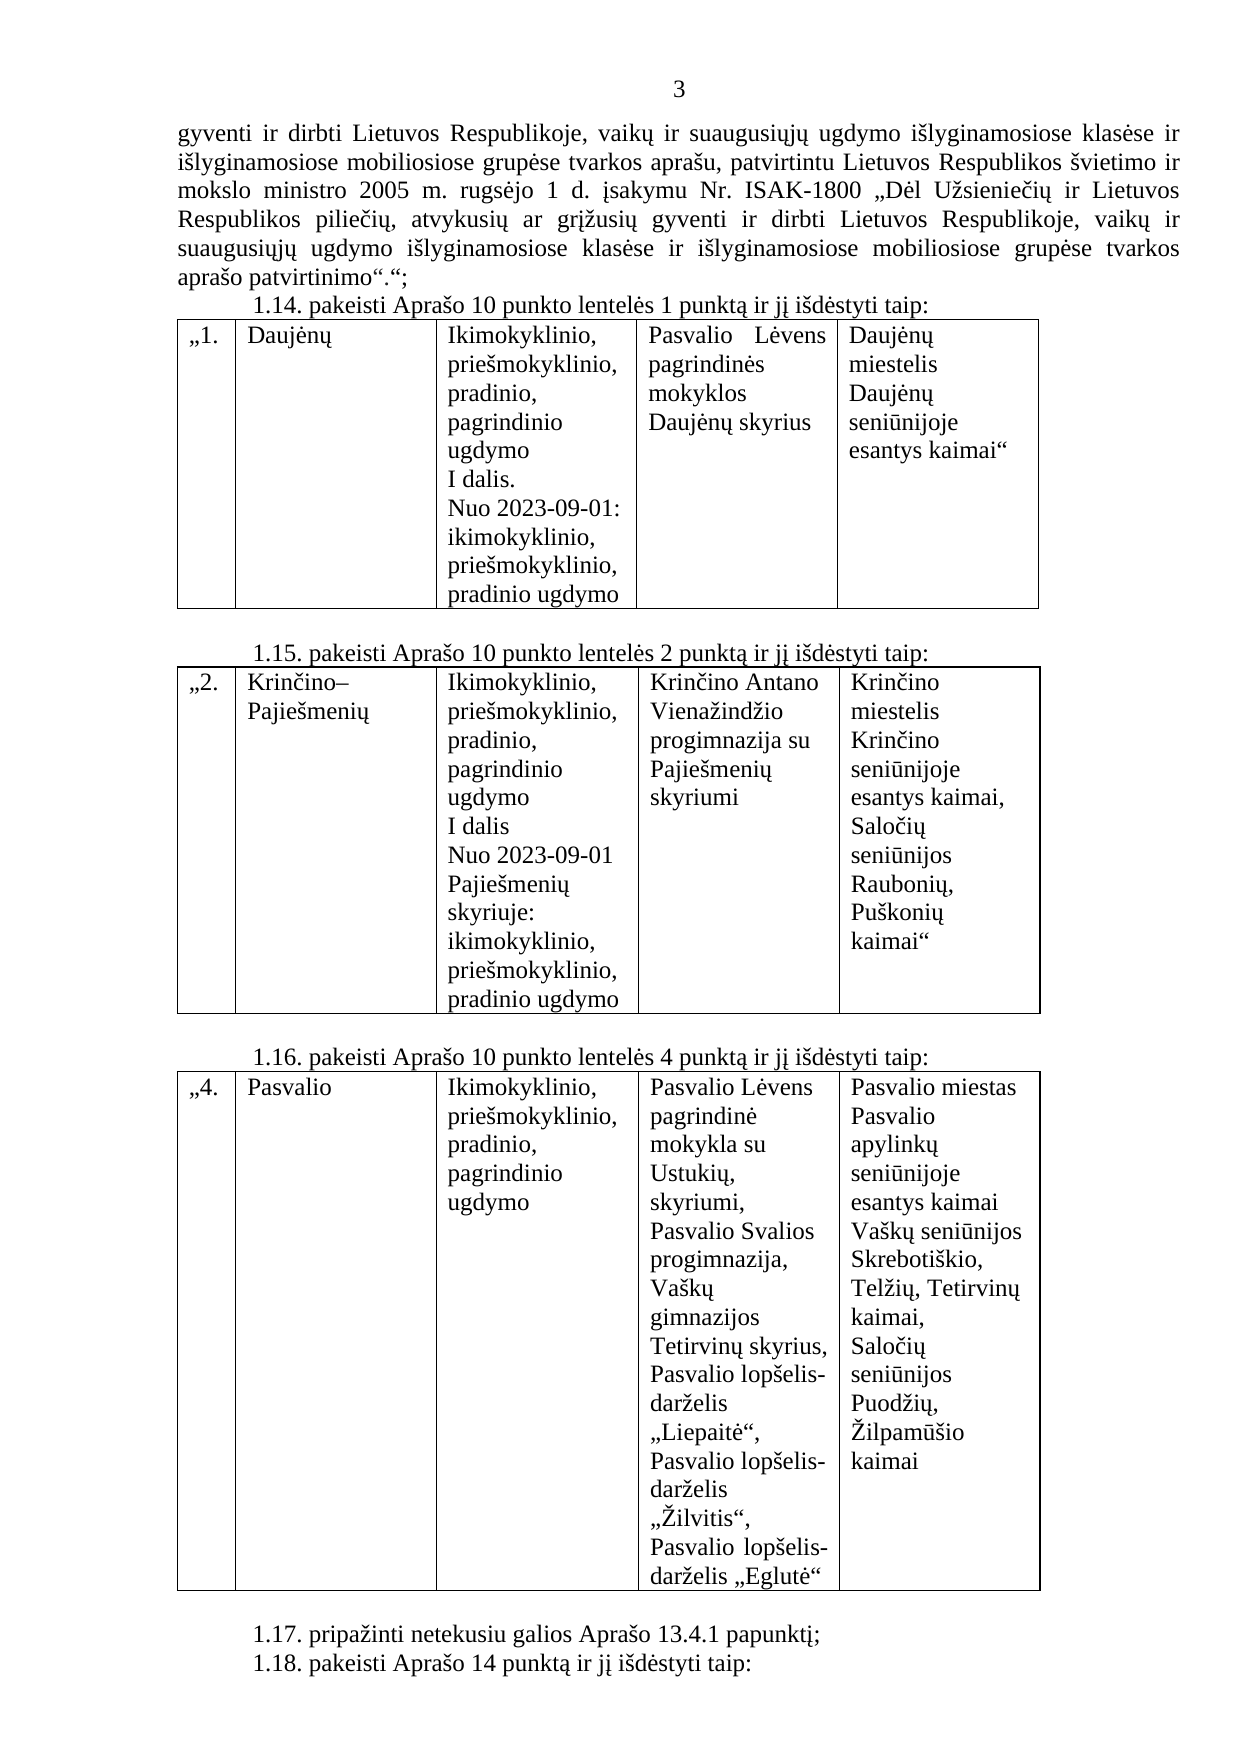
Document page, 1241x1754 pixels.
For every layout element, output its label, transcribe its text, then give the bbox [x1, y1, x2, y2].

table_header Pasvalio miestas Pasvalio apylinkų seniūnijoje esantys kaimai Vaškų seniūnijos Skrebotiškio, Telžių, Tetirvinų kaimai, Saločių seniūnijos Puodžių, Žilpamūšio kaimai [840, 1072, 1039, 1589]
text 1.15. pakeisti Aprašo 10 punkto lentelės 2 punktą ir jį išdėstyti taip: [177, 638, 1181, 666]
table_header Daujėnų miestelis Daujėnų seniūnijoje esantys kaimai“ [838, 320, 1038, 608]
table_header Pasvalio Lėvens pagrindinė mokykla su Ustukių, skyriumi, Pasvalio Svalios progimnazija, Vaškų gimnazijos Tetirvinų skyrius, Pasvalio lopšelis-darželis „Liepaitė“, Pasvalio lopšelis-darželis „Žilvitis“, Pasvalio lopšelis-darželis „Eglutė“ [639, 1072, 839, 1589]
text 1.18. pakeisti Aprašo 14 punktą ir jį išdėstyti taip: [177, 1648, 1181, 1677]
table_header Krinčino Antano Vienažindžio progimnazija su Pajiešmenių skyriumi [639, 668, 839, 1012]
text 1.14. pakeisti Aprašo 10 punkto lentelės 1 punktą ir jį išdėstyti taip: [177, 291, 1181, 319]
table_header Krinčino miestelis Krinčino seniūnijoje esantys kaimai, Saločių seniūnijos Raubonių, Puškonių kaimai“ [840, 668, 1039, 1012]
table_header Daujėnų [236, 320, 436, 608]
table_header Ikimokyklinio, priešmokyklinio, pradinio, pagrindinio ugdymo I dalis. Nuo 2023-09-01: ikimokyklinio, priešmokyklinio, pradinio ugdymo [437, 320, 636, 608]
table_header „4. [178, 1072, 235, 1589]
text 1.17. pripažinti netekusiu galios Aprašo 13.4.1 papunktį; [177, 1619, 1181, 1648]
table_header Pasvalio [236, 1072, 436, 1589]
table_header Ikimokyklinio, priešmokyklinio, pradinio, pagrindinio ugdymo I dalis Nuo 2023-09-01 Pajiešmenių skyriuje: ikimokyklinio, priešmokyklinio, pradinio ugdymo [437, 668, 638, 1012]
text gyventi ir dirbti Lietuvos Respublikoje, vaikų ir suaugusiųjų ugdymo išlyginamosiose klasėse ir išlyginamosiose mobiliosiose grupėse tvarkos aprašu, patvirtintu Lietuvos Respublikos švietimo ir mokslo ministro 2005 m. rugsėjo 1 d. įsakymu Nr. ISAK-1800 „Dėl Užsieniečių ir Lietuvos Respublikos piliečių, atvykusių ar grįžusių gyventi ir dirbti Lietuvos Respublikoje, vaikų ir suaugusiųjų ugdymo išlyginamosiose klasėse ir išlyginamosiose mobiliosiose grupėse tvarkos aprašo patvirtinimo“.“; [177, 118, 1181, 291]
text 1.16. pakeisti Aprašo 10 punkto lentelės 4 punktą ir jį išdėstyti taip: [177, 1042, 1181, 1071]
table_header Ikimokyklinio, priešmokyklinio, pradinio, pagrindinio ugdymo [437, 1072, 638, 1589]
table_header „2. [178, 668, 235, 1012]
table_header „1. [178, 320, 235, 608]
table_header Pasvalio Lėvens pagrindinės mokyklos Daujėnų skyrius [637, 320, 837, 608]
table_header Krinčino– Pajiešmenių [236, 668, 436, 1012]
